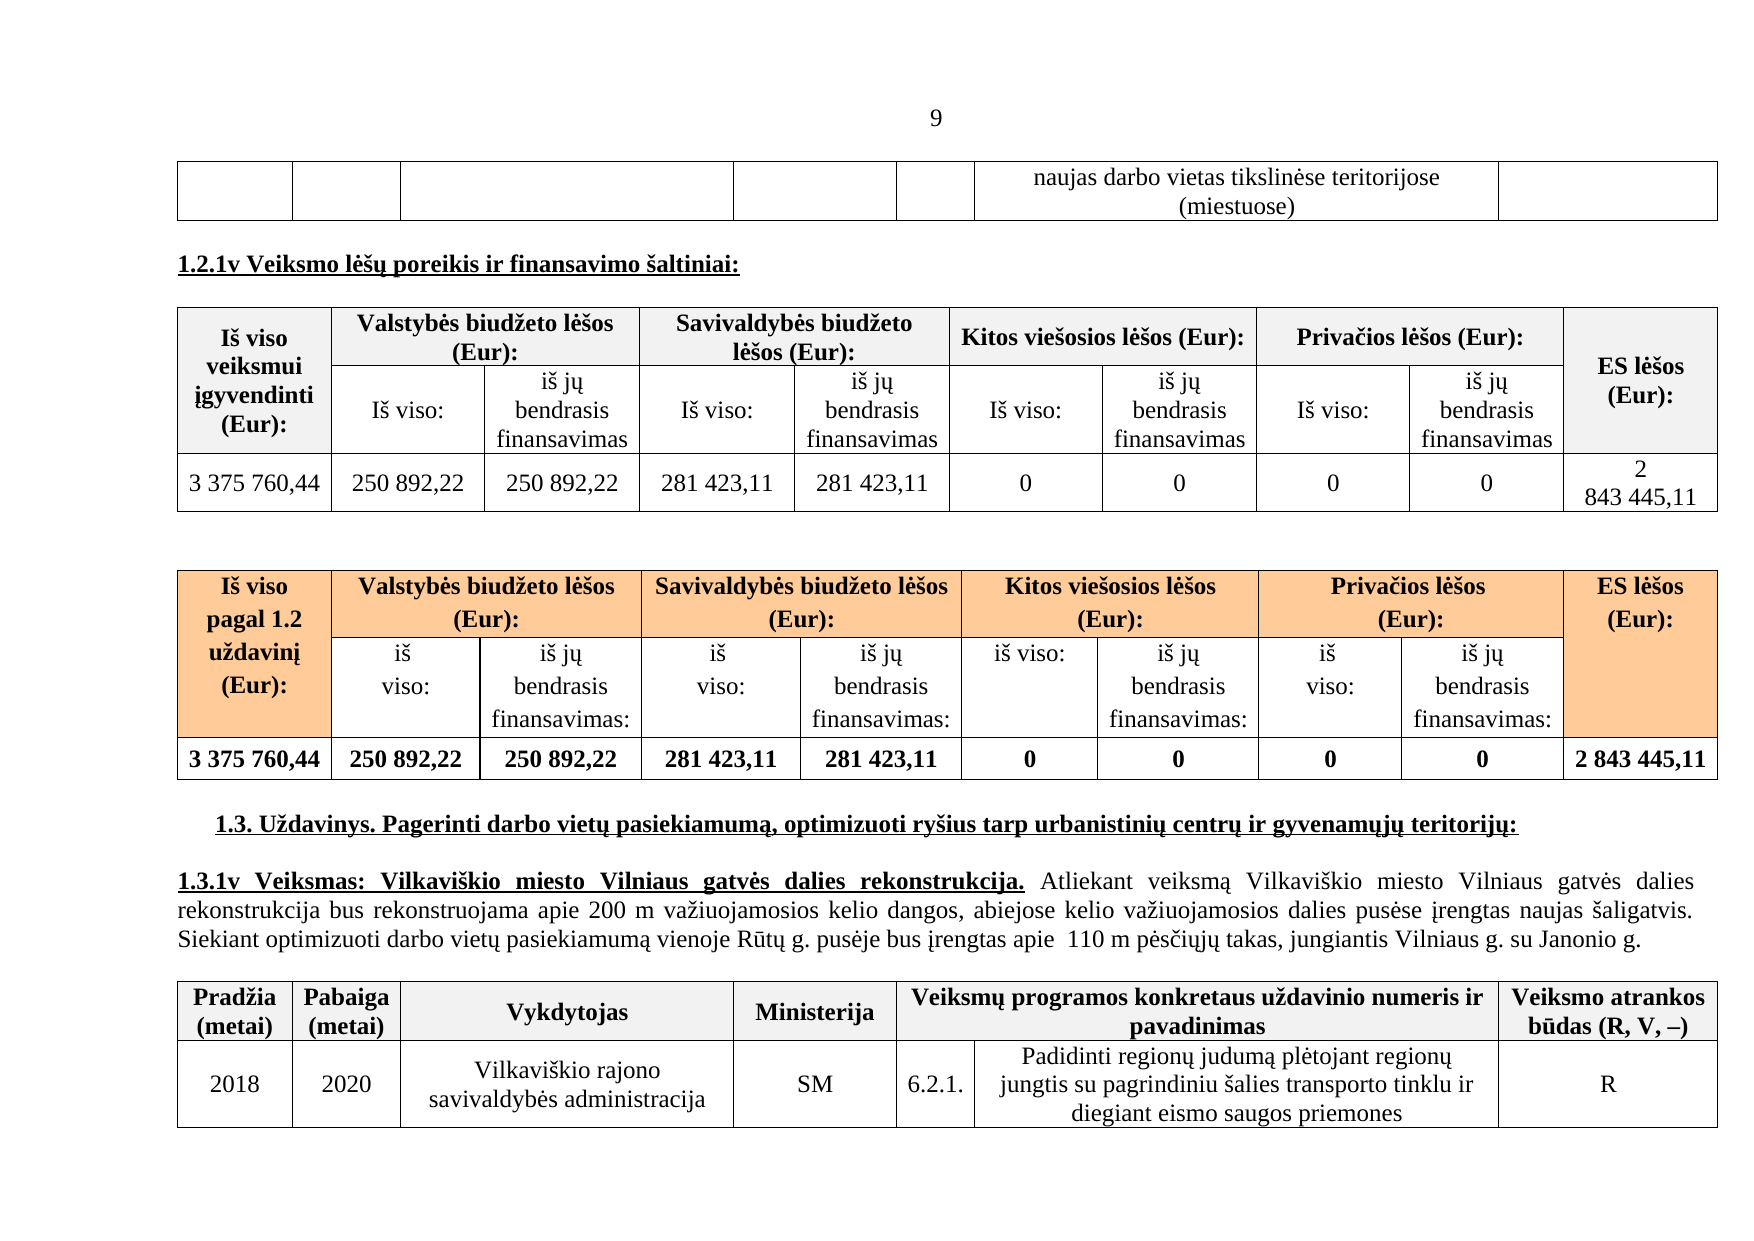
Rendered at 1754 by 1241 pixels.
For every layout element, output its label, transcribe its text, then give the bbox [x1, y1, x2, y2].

table_cell iš jų bendrasis finansavimas [485, 366, 639, 453]
table_cell iš jų bendrasis finansavimas: [801, 638, 961, 737]
table_cell 281 423,11 [801, 738, 961, 779]
table_cell 250 892,22 [481, 738, 641, 779]
table_header Valstybės biudžeto lėšos (Eur): [332, 571, 641, 637]
table_cell 250 892,22 [485, 454, 639, 511]
table_cell 2018 [178, 1041, 292, 1127]
table_cell Iš viso: [950, 366, 1102, 453]
table_cell [401, 162, 733, 219]
table_cell 0 [950, 454, 1102, 511]
table_header Veiksmo atrankos būdas (R, V, –) [1499, 982, 1717, 1040]
table_cell iš jų bendrasis finansavimas [795, 366, 949, 453]
table_header Savivaldybės biudžeto lėšos (Eur): [642, 571, 961, 637]
table_cell 0 [1257, 454, 1409, 511]
table_cell 3 375 760,44 [178, 738, 331, 779]
table_cell iš viso: [962, 638, 1097, 737]
table_cell [178, 162, 292, 219]
table_cell iš jų bendrasis finansavimas: [481, 638, 641, 737]
table_header Privačios lėšos (Eur): [1257, 308, 1563, 365]
table_cell 0 [1103, 454, 1256, 511]
table_cell iš jų bendrasis finansavimas: [1402, 638, 1563, 737]
table_cell 0 [1259, 738, 1401, 779]
table_cell iš jų bendrasis finansavimas [1103, 366, 1256, 453]
table_cell 2 843 445,11 [1564, 454, 1717, 511]
table_header Kitos viešosios lėšos (Eur): [950, 308, 1256, 365]
table_cell R [1499, 1041, 1717, 1127]
table_cell [1499, 162, 1717, 219]
table_cell 281 423,11 [642, 738, 800, 779]
table_cell iš viso: [332, 638, 479, 737]
text 1.2.1v Veiksmo lėšų poreikis ir finansavimo šaltiniai: [177, 249, 1695, 278]
table_cell 0 [1402, 738, 1563, 779]
table_cell Iš viso: [1257, 366, 1409, 453]
table_header Savivaldybės biudžeto lėšos (Eur): [640, 308, 949, 365]
table_header Iš viso pagal 1.2 uždavinį (Eur): [178, 571, 331, 737]
table_header ES lėšos (Eur): [1564, 571, 1717, 737]
table_cell iš jų bendrasis finansavimas [1410, 366, 1563, 453]
table_cell [897, 162, 974, 219]
table_cell 0 [962, 738, 1097, 779]
text 1.3. Uždavinys. Pagerinti darbo vietų pasiekiamumą, optimizuoti ryšius tarp urbanistinių centrų ir gyvenamųjų teritorijų: [177, 809, 1695, 837]
table_header Vykdytojas [401, 982, 733, 1040]
table_cell Vilkaviškio rajono savivaldybės administracija [401, 1041, 733, 1127]
table_cell 2 843 445,11 [1564, 738, 1717, 779]
table_cell SM [734, 1041, 896, 1127]
table_cell [734, 162, 896, 219]
table_header Pradžia (metai) [178, 982, 292, 1040]
table_cell 6.2.1. [897, 1041, 974, 1127]
table_header ES lėšos (Eur): [1564, 308, 1717, 453]
table_cell Padidinti regionų judumą plėtojant regionų jungtis su pagrindiniu šalies transporto tinklu ir diegiant eismo saugos priemones [975, 1041, 1498, 1127]
table_cell 281 423,11 [640, 454, 794, 511]
table_header Pabaiga (metai) [293, 982, 400, 1040]
table_cell 250 892,22 [332, 454, 484, 511]
table_header Valstybės biudžeto lėšos (Eur): [332, 308, 639, 365]
table_cell 250 892,22 [332, 738, 479, 779]
table_cell iš viso: [642, 638, 800, 737]
table_cell iš viso: [1259, 638, 1401, 737]
table_cell naujas darbo vietas tikslinėse teritorijose (miestuose) [975, 162, 1498, 219]
table_cell Iš viso: [332, 366, 484, 453]
table_header Ministerija [734, 982, 896, 1040]
table_cell 2020 [293, 1041, 400, 1127]
table_cell 0 [1098, 738, 1258, 779]
text 1.3.1v Veiksmas: Vilkaviškio miesto Vilniaus gatvės dalies rekonstrukcija. Atliekant veiksmą Vilkaviškio miesto Vilniaus gatvės dalies rekonstrukcija bus rekonstruojama apie 200 m važiuojamosios kelio dangos, abiejose kelio važiuojamosios dalies pusėse įrengtas naujas šaligatvis. Siekiant optimizuoti darbo vietų pasiekiamumą vienoje Rūtų g. pusėje bus įrengtas apie 110 m pėsčiųjų takas, jungiantis Vilniaus g. su Janonio g. [177, 866, 1695, 952]
table_header Iš viso veiksmui įgyvendinti (Eur): [178, 308, 331, 453]
table_cell Iš viso: [640, 366, 794, 453]
table_header Privačios lėšos (Eur): [1259, 571, 1563, 637]
table_cell 0 [1410, 454, 1563, 511]
table_cell [293, 162, 400, 219]
table_header Veiksmų programos konkretaus uždavinio numeris ir pavadinimas [897, 982, 1498, 1040]
table_cell 3 375 760,44 [178, 454, 331, 511]
table_cell 281 423,11 [795, 454, 949, 511]
table_cell iš jų bendrasis finansavimas: [1098, 638, 1258, 737]
table_header Kitos viešosios lėšos (Eur): [962, 571, 1258, 637]
